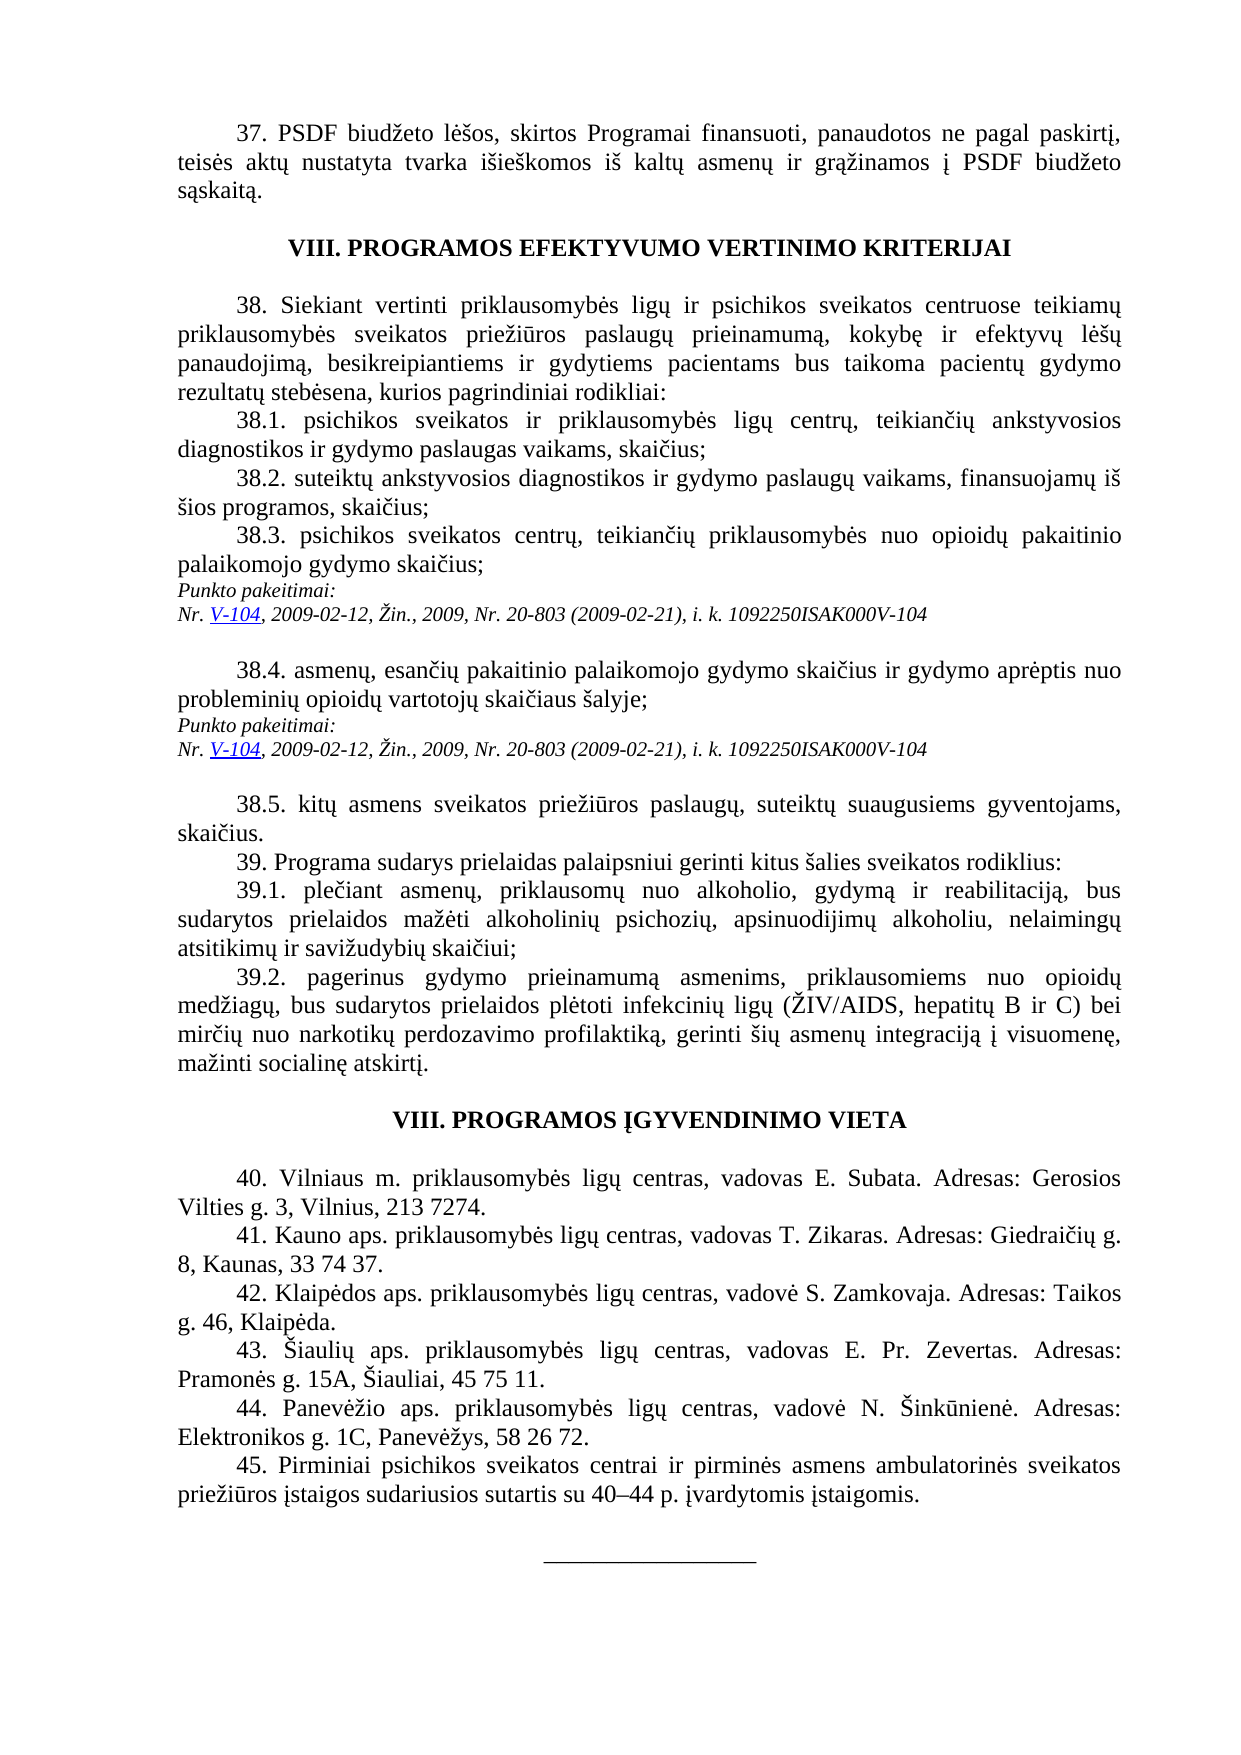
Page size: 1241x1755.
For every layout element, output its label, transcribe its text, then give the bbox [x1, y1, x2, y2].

text 38. Siekiant vertinti priklausomybės ligų ir psichikos sveikatos centruose teikiamų priklausomybės sveikatos priežiūros paslaugų prieinamumą, kokybę ir efektyvų lėšų panaudojimą, besikreipiantiems ir gydytiems pacientams bus taikoma pacientų gydymo rezultatų stebėsena, kurios pagrindiniai rodikliai: [177, 291, 1122, 406]
text 38.5. kitų asmens sveikatos priežiūros paslaugų, suteiktų suaugusiems gyventojams, skaičius. [177, 789, 1122, 847]
text 39.1. plečiant asmenų, priklausomų nuo alkoholio, gydymą ir reabilitaciją, bus sudarytos prielaidos mažėti alkoholinių psichozių, apsinuodijimų alkoholiu, nelaimingų atsitikimų ir savižudybių skaičiui; [177, 876, 1122, 962]
text Nr. V-104, 2009-02-12, Žin., 2009, Nr. 20-803 (2009-02-21), i. k. 1092250ISAK000V-104 [177, 602, 1122, 626]
text 39. Programa sudarys prielaidas palaipsniui gerinti kitus šalies sveikatos rodiklius: [177, 847, 1122, 876]
text 43. Šiaulių aps. priklausomybės ligų centras, vadovas E. Pr. Zevertas. Adresas: Pramonės g. 15A, Šiauliai, 45 75 11. [177, 1336, 1122, 1393]
text 38.1. psichikos sveikatos ir priklausomybės ligų centrų, teikiančių ankstyvosios diagnostikos ir gydymo paslaugas vaikams, skaičius; [177, 406, 1122, 463]
text 42. Klaipėdos aps. priklausomybės ligų centras, vadovė S. Zamkovaja. Adresas: Taikos g. 46, Klaipėda. [177, 1278, 1122, 1336]
text 40. Vilniaus m. priklausomybės ligų centras, vadovas E. Subata. Adresas: Gerosios Vilties g. 3, Vilnius, 213 7274. [177, 1163, 1122, 1221]
text Punkto pakeitimai: [177, 712, 1122, 737]
text Nr. V-104, 2009-02-12, Žin., 2009, Nr. 20-803 (2009-02-21), i. k. 1092250ISAK000V-104 [177, 737, 1122, 761]
text _________________ [177, 1537, 1122, 1566]
text VIII. PROGRAMOS EFEKTYVUMO VERTINIMO KRITERIJAI [177, 233, 1122, 262]
text 38.4. asmenų, esančių pakaitinio palaikomojo gydymo skaičius ir gydymo aprėptis nuo probleminių opioidų vartotojų skaičiaus šalyje; [177, 655, 1122, 712]
text 41. Kauno aps. priklausomybės ligų centras, vadovas T. Zikaras. Adresas: Giedraičių g. 8, Kaunas, 33 74 37. [177, 1221, 1122, 1278]
text 39.2. pagerinus gydymo prieinamumą asmenims, priklausomiems nuo opioidų medžiagų, bus sudarytos prielaidos plėtoti infekcinių ligų (ŽIV/AIDS, hepatitų B ir C) bei mirčių nuo narkotikų perdozavimo profilaktiką, gerinti šių asmenų integraciją į visuomenę, mažinti socialinę atskirtį. [177, 962, 1122, 1077]
text VIII. PROGRAMOS ĮGYVENDINIMO VIETA [177, 1106, 1122, 1134]
text 44. Panevėžio aps. priklausomybės ligų centras, vadovė N. Šinkūnienė. Adresas: Elektronikos g. 1C, Panevėžys, 58 26 72. [177, 1393, 1122, 1451]
text 38.2. suteiktų ankstyvosios diagnostikos ir gydymo paslaugų vaikams, finansuojamų iš šios programos, skaičius; [177, 463, 1122, 521]
text 45. Pirminiai psichikos sveikatos centrai ir pirminės asmens ambulatorinės sveikatos priežiūros įstaigos sudariusios sutartis su 40–44 p. įvardytomis įstaigomis. [177, 1451, 1122, 1508]
text 38.3. psichikos sveikatos centrų, teikiančių priklausomybės nuo opioidų pakaitinio palaikomojo gydymo skaičius; [177, 521, 1122, 578]
text Punkto pakeitimai: [177, 578, 1122, 602]
text 37. PSDF biudžeto lėšos, skirtos Programai finansuoti, panaudotos ne pagal paskirtį, teisės aktų nustatyta tvarka išieškomos iš kaltų asmenų ir grąžinamos į PSDF biudžeto sąskaitą. [177, 118, 1122, 204]
